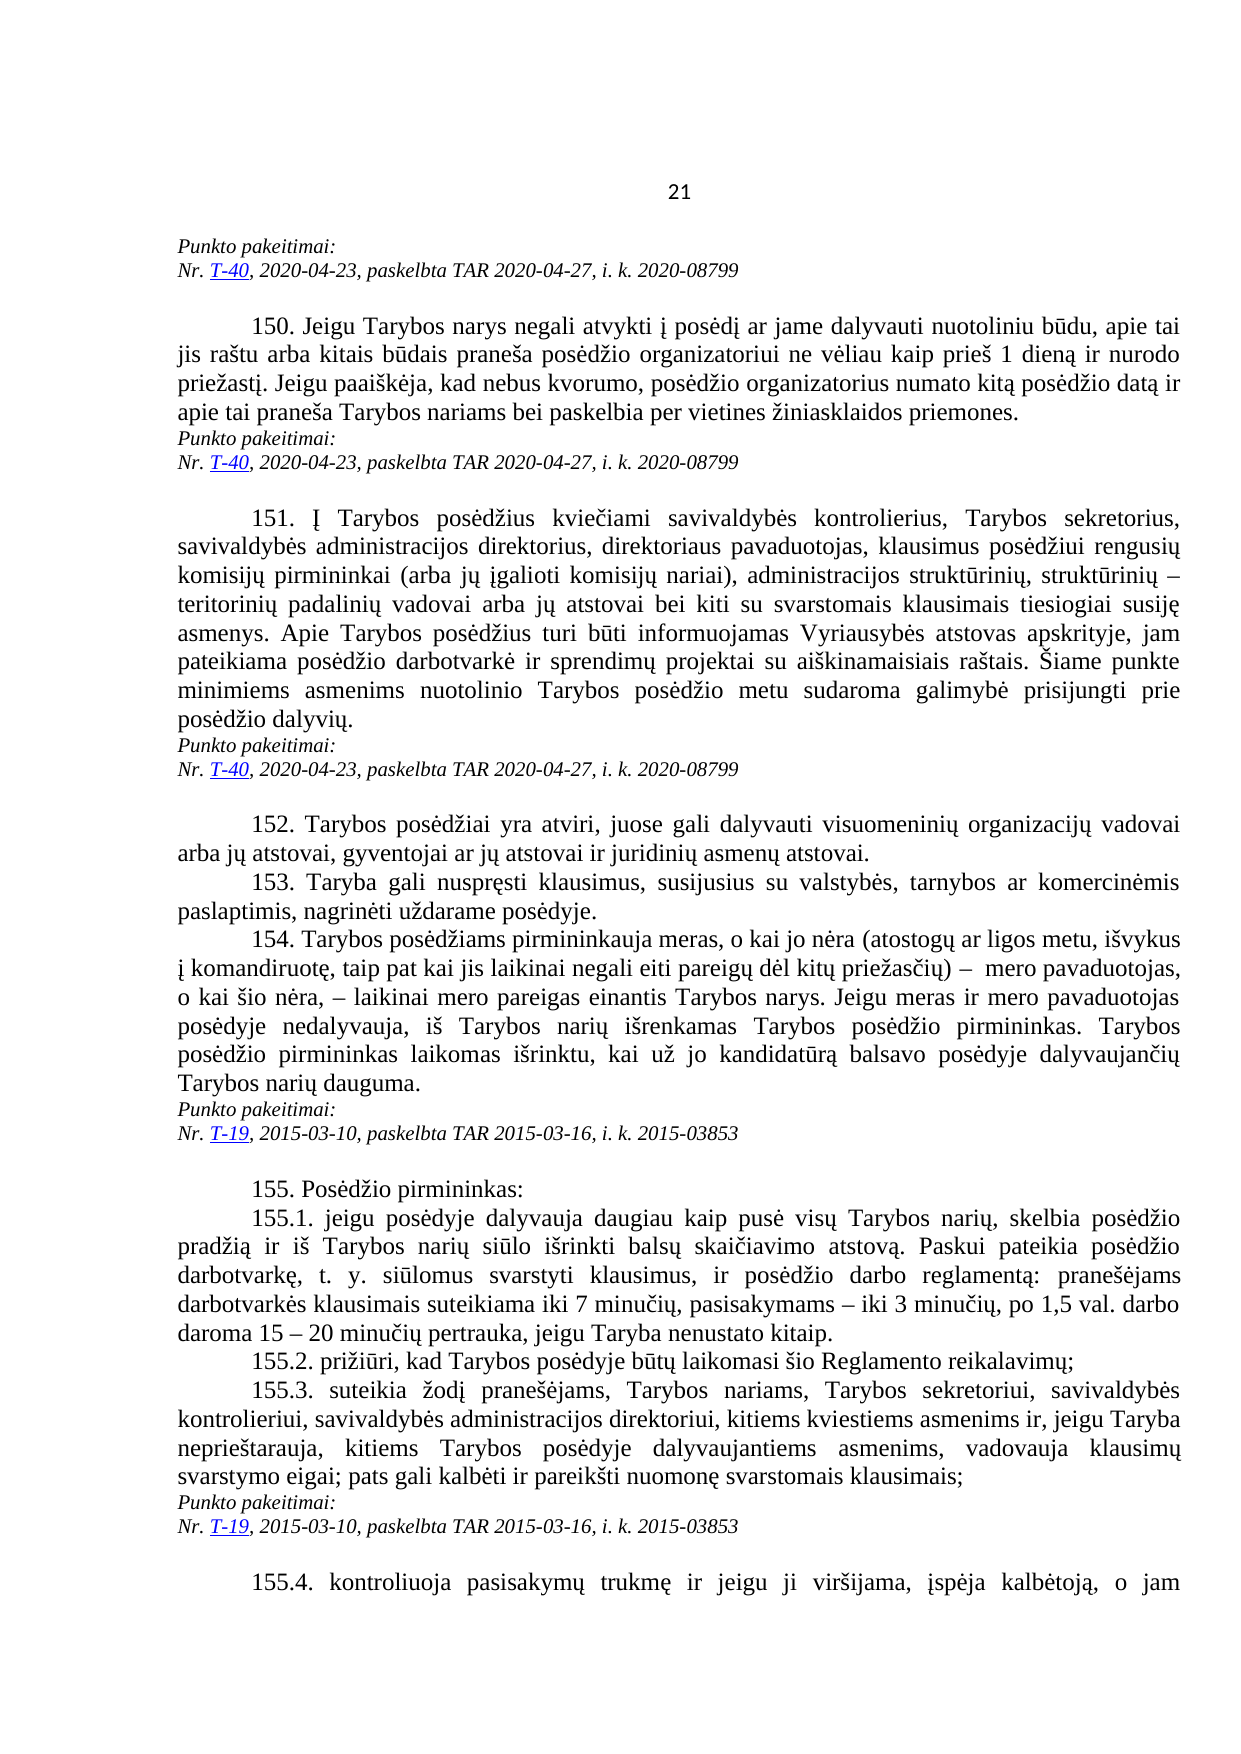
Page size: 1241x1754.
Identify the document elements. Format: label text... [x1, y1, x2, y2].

text 151. Į Tarybos posėdžius kviečiami savivaldybės kontrolierius, Tarybos sekretorius, savivaldybės administracijos direktorius, direktoriaus pavaduotojas, klausimus posėdžiui rengusių komisijų pirmininkai (arba jų įgalioti komisijų nariai), administracijos struktūrinių, struktūrinių – teritorinių padalinių vadovai arba jų atstovai bei kiti su svarstomais klausimais tiesiogiai susiję asmenys. Apie Tarybos posėdžius turi būti informuojamas Vyriausybės atstovas apskrityje, jam pateikiama posėdžio darbotvarkė ir sprendimų projektai su aiškinamaisiais raštais. Šiame punkte minimiems asmenims nuotolinio Tarybos posėdžio metu sudaroma galimybė prisijungti prie posėdžio dalyvių. [177, 503, 1181, 733]
text Nr. T-19, 2015-03-10, paskelbta TAR 2015-03-16, i. k. 2015-03853 [177, 1121, 1181, 1145]
text Nr. T-40, 2020-04-23, paskelbta TAR 2020-04-27, i. k. 2020-08799 [177, 450, 1181, 474]
text 155. Posėdžio pirmininkas: [177, 1174, 1181, 1203]
text 154. Tarybos posėdžiams pirmininkauja meras, o kai jo nėra (atostogų ar ligos metu, išvykus į komandiruotę, taip pat kai jis laikinai negali eiti pareigų dėl kitų priežasčių) – mero pavaduotojas, o kai šio nėra, – laikinai mero pareigas einantis Tarybos narys. Jeigu meras ir mero pavaduotojas posėdyje nedalyvauja, iš Tarybos narių išrenkamas Tarybos posėdžio pirmininkas. Tarybos posėdžio pirmininkas laikomas išrinktu, kai už jo kandidatūrą balsavo posėdyje dalyvaujančių Tarybos narių dauguma. [177, 924, 1181, 1097]
text Nr. T-19, 2015-03-10, paskelbta TAR 2015-03-16, i. k. 2015-03853 [177, 1514, 1181, 1538]
text Punkto pakeitimai: [177, 733, 1181, 757]
text 153. Taryba gali nuspręsti klausimus, susijusius su valstybės, tarnybos ar komercinėmis paslaptimis, nagrinėti uždarame posėdyje. [177, 867, 1181, 924]
text Punkto pakeitimai: [177, 1097, 1181, 1121]
text Punkto pakeitimai: [177, 426, 1181, 450]
text Nr. T-40, 2020-04-23, paskelbta TAR 2020-04-27, i. k. 2020-08799 [177, 258, 1181, 282]
text Punkto pakeitimai: [177, 1490, 1181, 1514]
text Punkto pakeitimai: [177, 234, 1181, 258]
text 152. Tarybos posėdžiai yra atviri, juose gali dalyvauti visuomeninių organizacijų vadovai arba jų atstovai, gyventojai ar jų atstovai ir juridinių asmenų atstovai. [177, 809, 1181, 867]
text 155.4. kontroliuoja pasisakymų trukmę ir jeigu ji viršijama, įspėja kalbėtoją, o jam [177, 1567, 1181, 1596]
text Nr. T-40, 2020-04-23, paskelbta TAR 2020-04-27, i. k. 2020-08799 [177, 757, 1181, 781]
text 150. Jeigu Tarybos narys negali atvykti į posėdį ar jame dalyvauti nuotoliniu būdu, apie tai jis raštu arba kitais būdais praneša posėdžio organizatoriui ne vėliau kaip prieš 1 dieną ir nurodo priežastį. Jeigu paaiškėja, kad nebus kvorumo, posėdžio organizatorius numato kitą posėdžio datą ir apie tai praneša Tarybos nariams bei paskelbia per vietines žiniasklaidos priemones. [177, 311, 1181, 426]
text 155.2. prižiūri, kad Tarybos posėdyje būtų laikomasi šio Reglamento reikalavimų; [177, 1346, 1181, 1375]
text 155.1. jeigu posėdyje dalyvauja daugiau kaip pusė visų Tarybos narių, skelbia posėdžio pradžią ir iš Tarybos narių siūlo išrinkti balsų skaičiavimo atstovą. Paskui pateikia posėdžio darbotvarkę, t. y. siūlomus svarstyti klausimus, ir posėdžio darbo reglamentą: pranešėjams darbotvarkės klausimais suteikiama iki 7 minučių, pasisakymams – iki 3 minučių, po 1,5 val. darbo daroma 15 – 20 minučių pertrauka, jeigu Taryba nenustato kitaip. [177, 1203, 1181, 1346]
text 155.3. suteikia žodį pranešėjams, Tarybos nariams, Tarybos sekretoriui, savivaldybės kontrolieriui, savivaldybės administracijos direktoriui, kitiems kviestiems asmenims ir, jeigu Taryba neprieštarauja, kitiems Tarybos posėdyje dalyvaujantiems asmenims, vadovauja klausimų svarstymo eigai; pats gali kalbėti ir pareikšti nuomonę svarstomais klausimais; [177, 1375, 1181, 1490]
